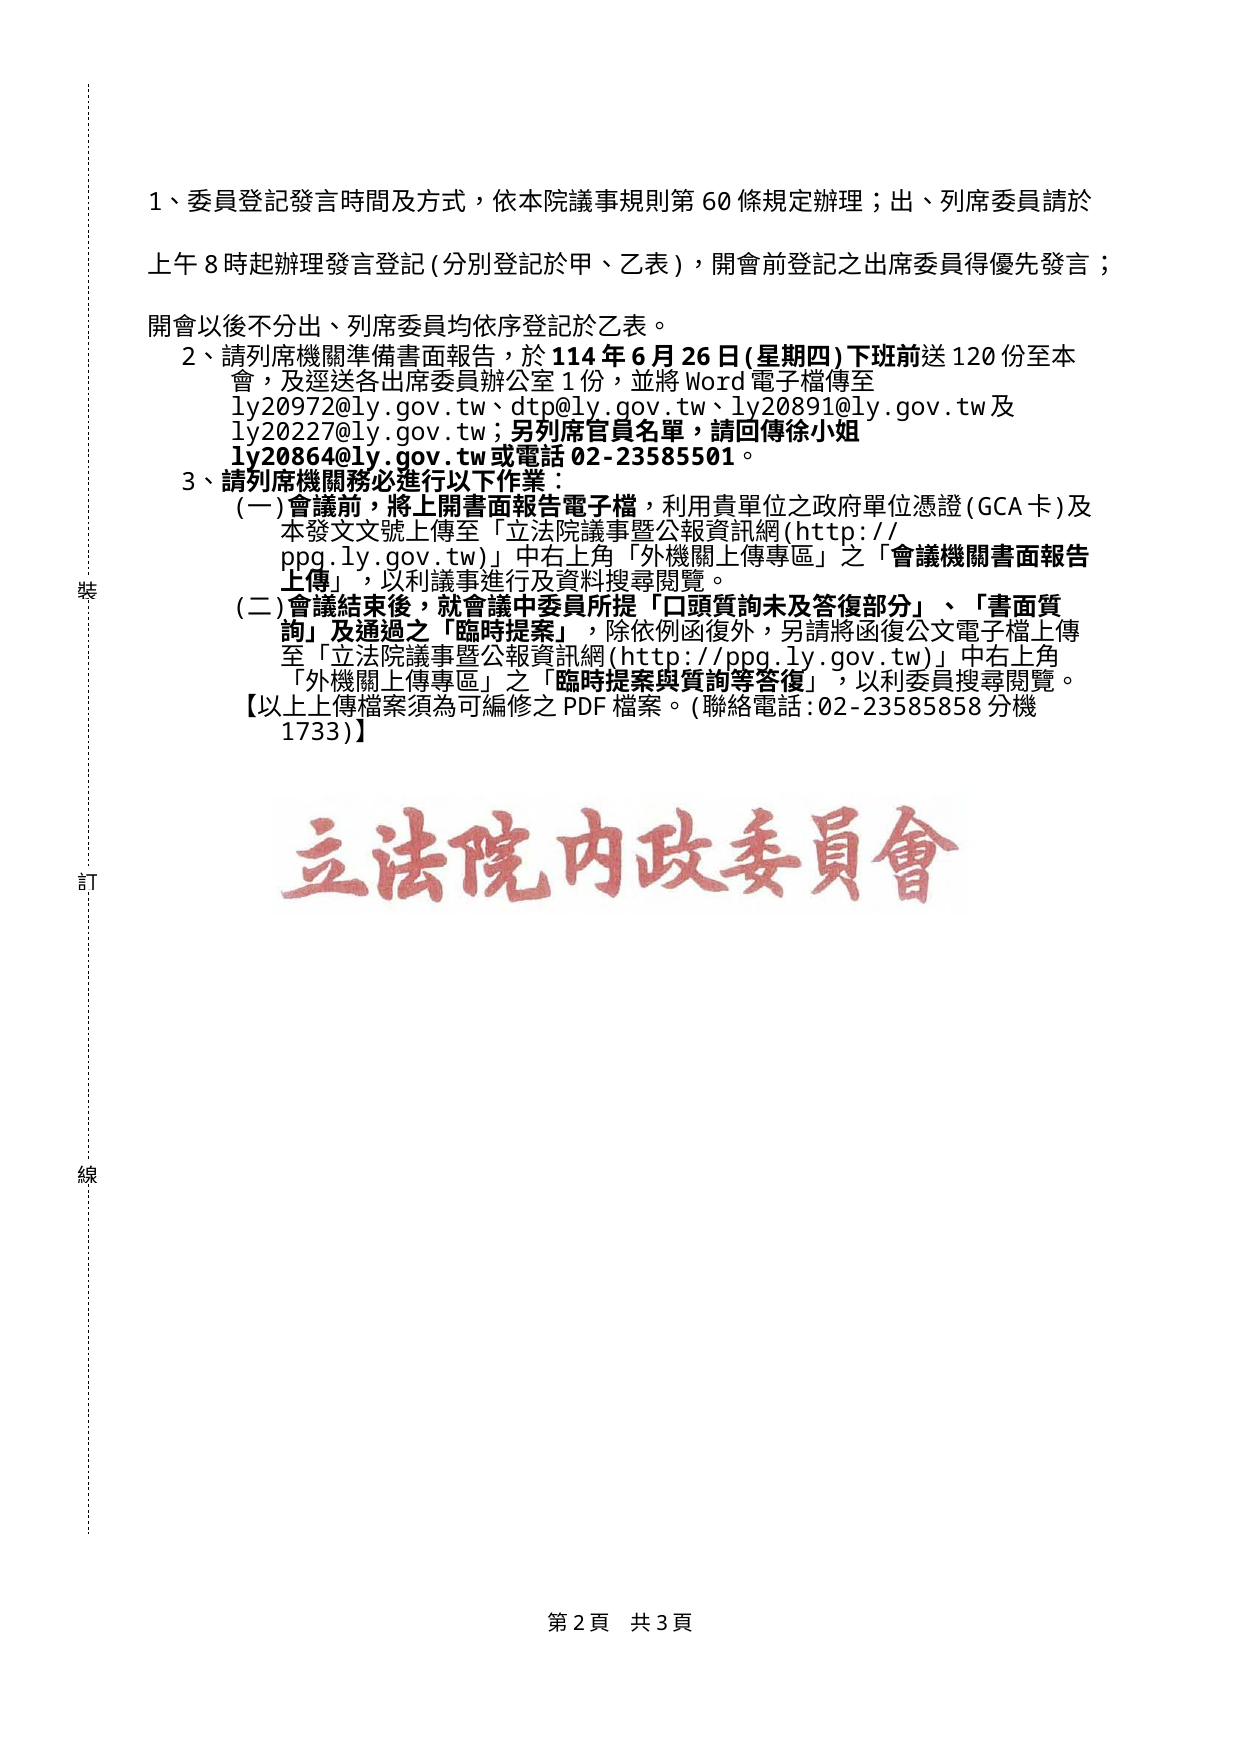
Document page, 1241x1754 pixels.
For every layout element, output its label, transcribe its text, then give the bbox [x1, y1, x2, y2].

list 請列席機關務必進行以下作業： [181, 471, 1092, 496]
list 請列席機關準備書面報告，於114年6月26日(星期四)下班前送120份至本會，及逕送各出席委員辦公室1份，並將Word電子檔傳至ly20972@ly.gov.tw、dtp@ly.gov.tw、ly20891@ly.gov.tw及ly20227@ly.gov.tw；另列席官員名單，請回傳徐小姐ly20864@ly.gov.tw或電話02-23585501。 [181, 346, 1092, 471]
text (一)會議前，將上開書面報告電子檔，利用貴單位之政府單位憑證(GCA卡)及本發文文號上傳至「立法院議事暨公報資訊網(http://ppg.ly.gov.tw)」中右上角「外機關上傳專區」之「會議機關書面報告上傳」，以利議事進行及資料搜尋閱覽。 [232, 496, 1092, 596]
list 委員登記發言時間及方式，依本院議事規則第60條規定辦理；出、列席委員請於上午8時起辦理發言登記(分別登記於甲、乙表)，開會前登記之出席委員得優先發言；開會以後不分出、列席委員均依序登記於乙表。 [148, 158, 1093, 346]
text (二)會議結束後，就會議中委員所提「口頭質詢未及答復部分」、「書面質詢」及通過之「臨時提案」，除依例函復外，另請將函復公文電子檔上傳至「立法院議事暨公報資訊網(http://ppg.ly.gov.tw)」中右上角「外機關上傳專區」之「臨時提案與質詢等答復」，以利委員搜尋閱覽。 [232, 596, 1092, 696]
text 【以上上傳檔案須為可編修之PDF檔案。(聯絡電話:02-23585858分機1733)】 [232, 696, 1104, 746]
